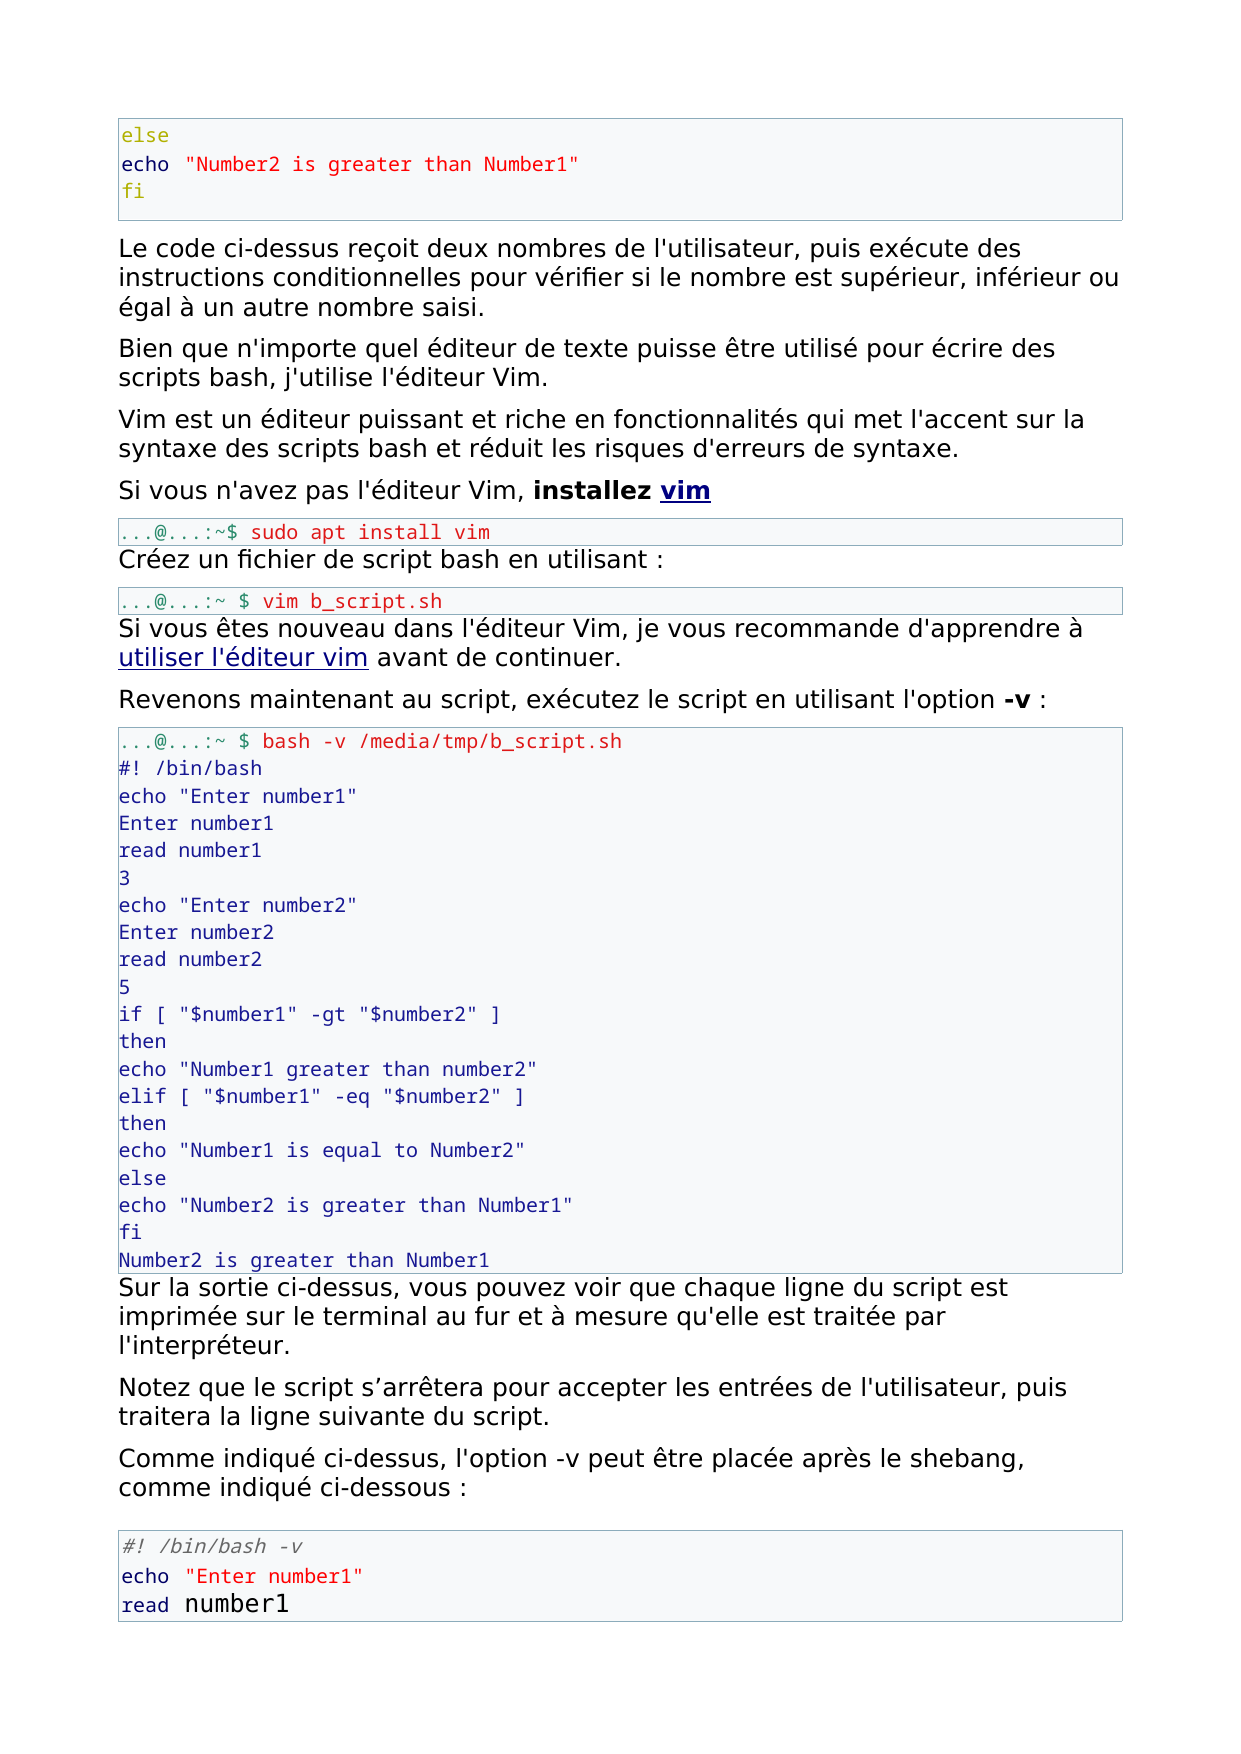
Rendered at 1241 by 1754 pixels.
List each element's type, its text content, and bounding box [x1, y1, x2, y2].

table_header #! /bin/bash -v echo "Enter number1" read number1 [119, 1531, 1122, 1621]
text Si vous êtes nouveau dans l'éditeur Vim, je vous recommande d'apprendre à utiliser l'éditeur vim avant de continuer. [118, 615, 1122, 673]
table_header else echo "Number2 is greater than Number1" fi [119, 119, 1122, 219]
text Comme indiqué ci-dessus, l'option -v peut être placée après le shebang, comme indiqué ci-dessous : [118, 1444, 1122, 1502]
text Sur la sortie ci-dessus, vous pouvez voir que chaque ligne du script est imprimée sur le terminal au fur et à mesure qu'elle est traitée par l'interpréteur. [118, 1274, 1122, 1361]
text Vim est un éditeur puissant et riche en fonctionnalités qui met l'accent sur la syntaxe des scripts bash et réduit les risques d'erreurs de syntaxe. [118, 405, 1122, 464]
text ...@...:~ $ vim b_script.sh [119, 588, 1122, 614]
text Créez un fichier de script bash en utilisant : [118, 546, 1122, 574]
text Revenons maintenant au script, exécutez le script en utilisant l'option -v : [118, 685, 1122, 714]
text Si vous n'avez pas l'éditeur Vim, installez vim [118, 476, 1122, 505]
text ...@...:~$ sudo apt install vim [119, 519, 1122, 545]
text Le code ci-dessus reçoit deux nombres de l'utilisateur, puis exécute des instructions conditionnelles pour vérifier si le nombre est supérieur, inférieur ou égal à un autre nombre saisi. [118, 234, 1122, 322]
text Notez que le script s’arrêtera pour accepter les entrées de l'utilisateur, puis traitera la ligne suivante du script. [118, 1373, 1122, 1431]
text ...@...:~ $ bash -v /media/tmp/b_script.sh #! /bin/bash echo "Enter number1" Enter number1 read number1 3 echo "Enter number2" Enter number2 read number2 5 if [ "$number1" -gt "$number2" ] then echo "Number1 greater than number2" elif [ "$number1" -eq "$number2" ] then echo "Number1 is equal to Number2" else echo "Number2 is greater than Number1" fi Number2 is greater than Number1 [119, 728, 1122, 1273]
text Bien que n'importe quel éditeur de texte puisse être utilisé pour écrire des scripts bash, j'utilise l'éditeur Vim. [118, 334, 1122, 393]
